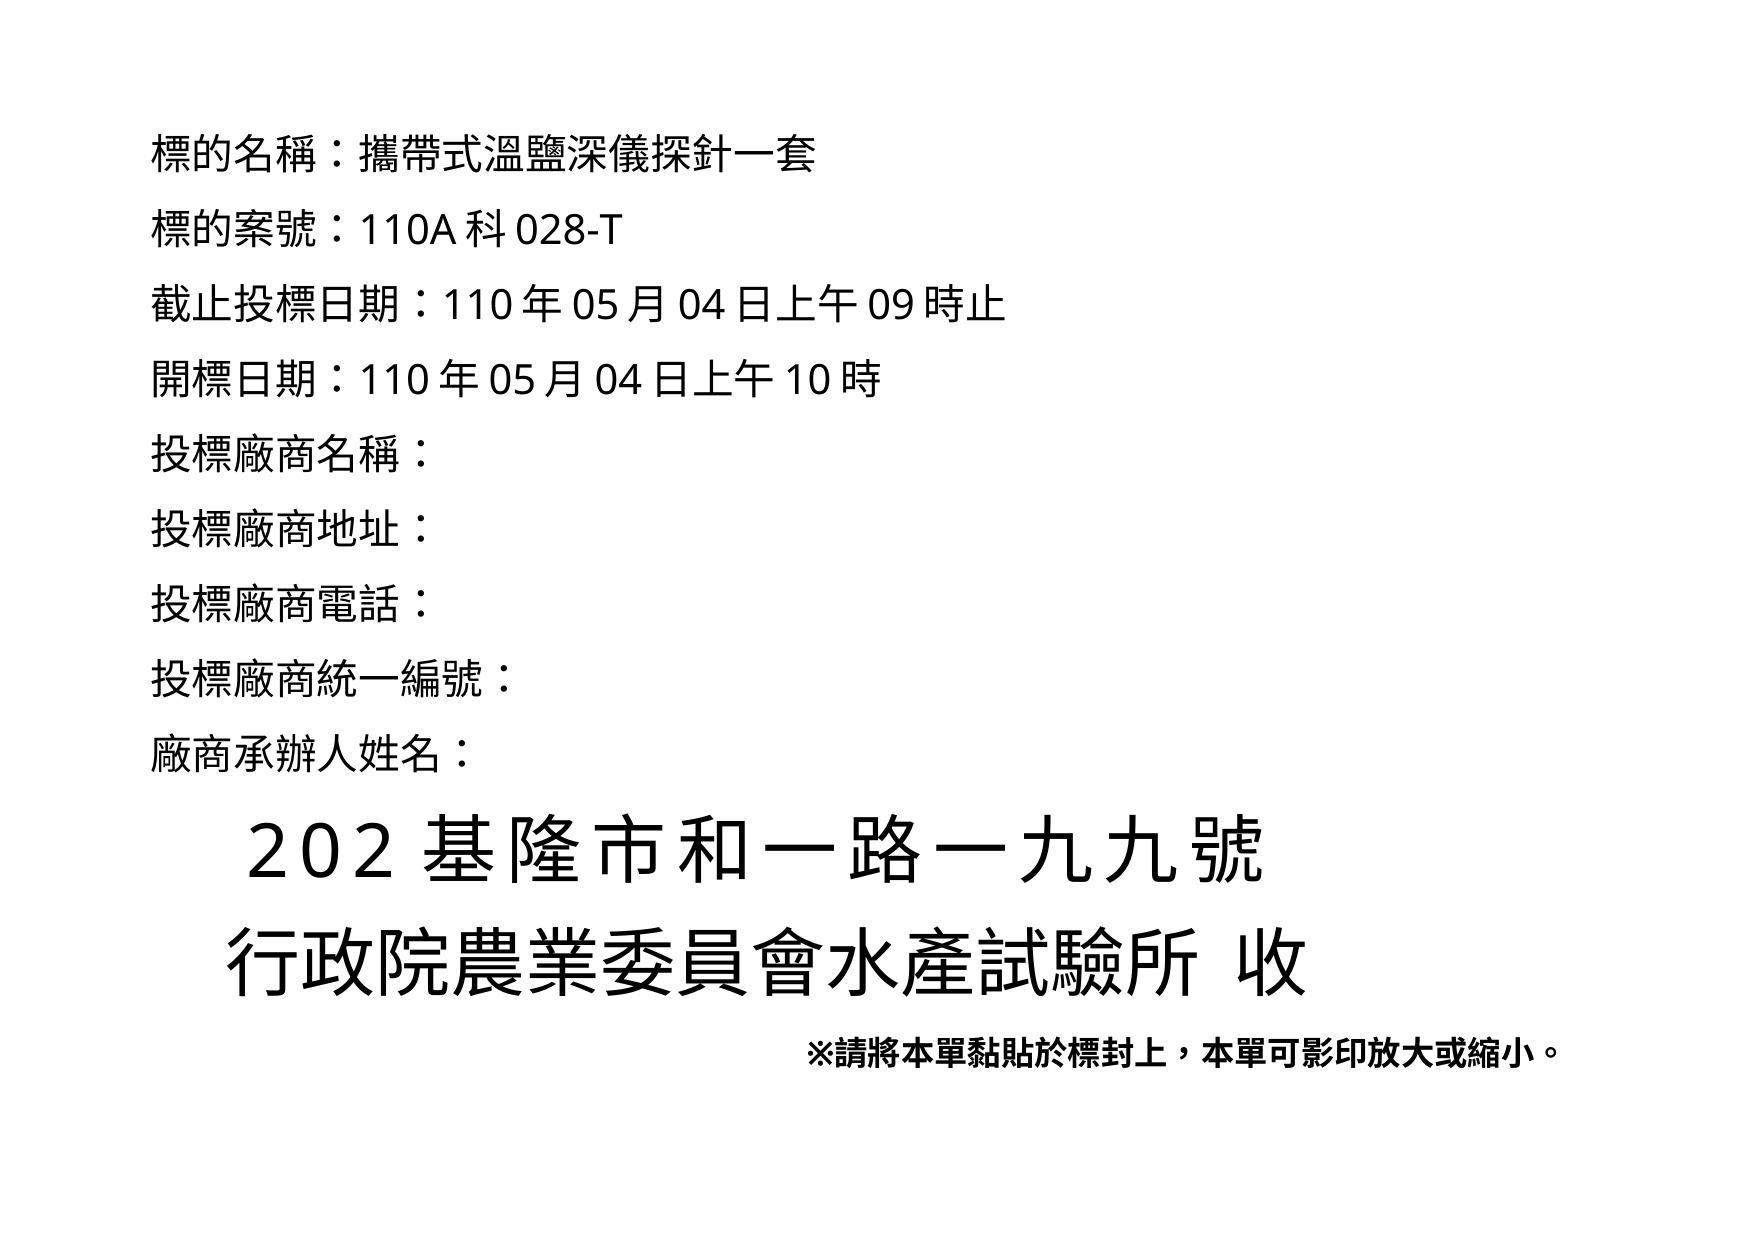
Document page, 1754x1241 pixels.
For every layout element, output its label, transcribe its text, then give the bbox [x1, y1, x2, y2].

text 投標廠商電話： [150, 564, 1604, 639]
text 標的案號：110A科028-T [150, 189, 1604, 264]
text 投標廠商統一編號： [150, 639, 1604, 714]
text 標的名稱：攜帶式溫鹽深儀探針一套 [150, 114, 1604, 189]
text 行政院農業委員會水產試驗所 收 [150, 901, 1604, 1014]
text 202基隆市和一路一九九號 [150, 789, 1604, 901]
text ※請將本單黏貼於標封上，本單可影印放大或縮小。 [150, 1014, 1604, 1089]
text 投標廠商地址： [150, 489, 1604, 564]
text 開標日期：110年05月04日上午10時 [150, 339, 1604, 414]
text 截止投標日期：110年05月04日上午09時止 [150, 264, 1604, 339]
text 投標廠商名稱： [150, 414, 1604, 489]
text 廠商承辦人姓名： [150, 714, 1604, 789]
